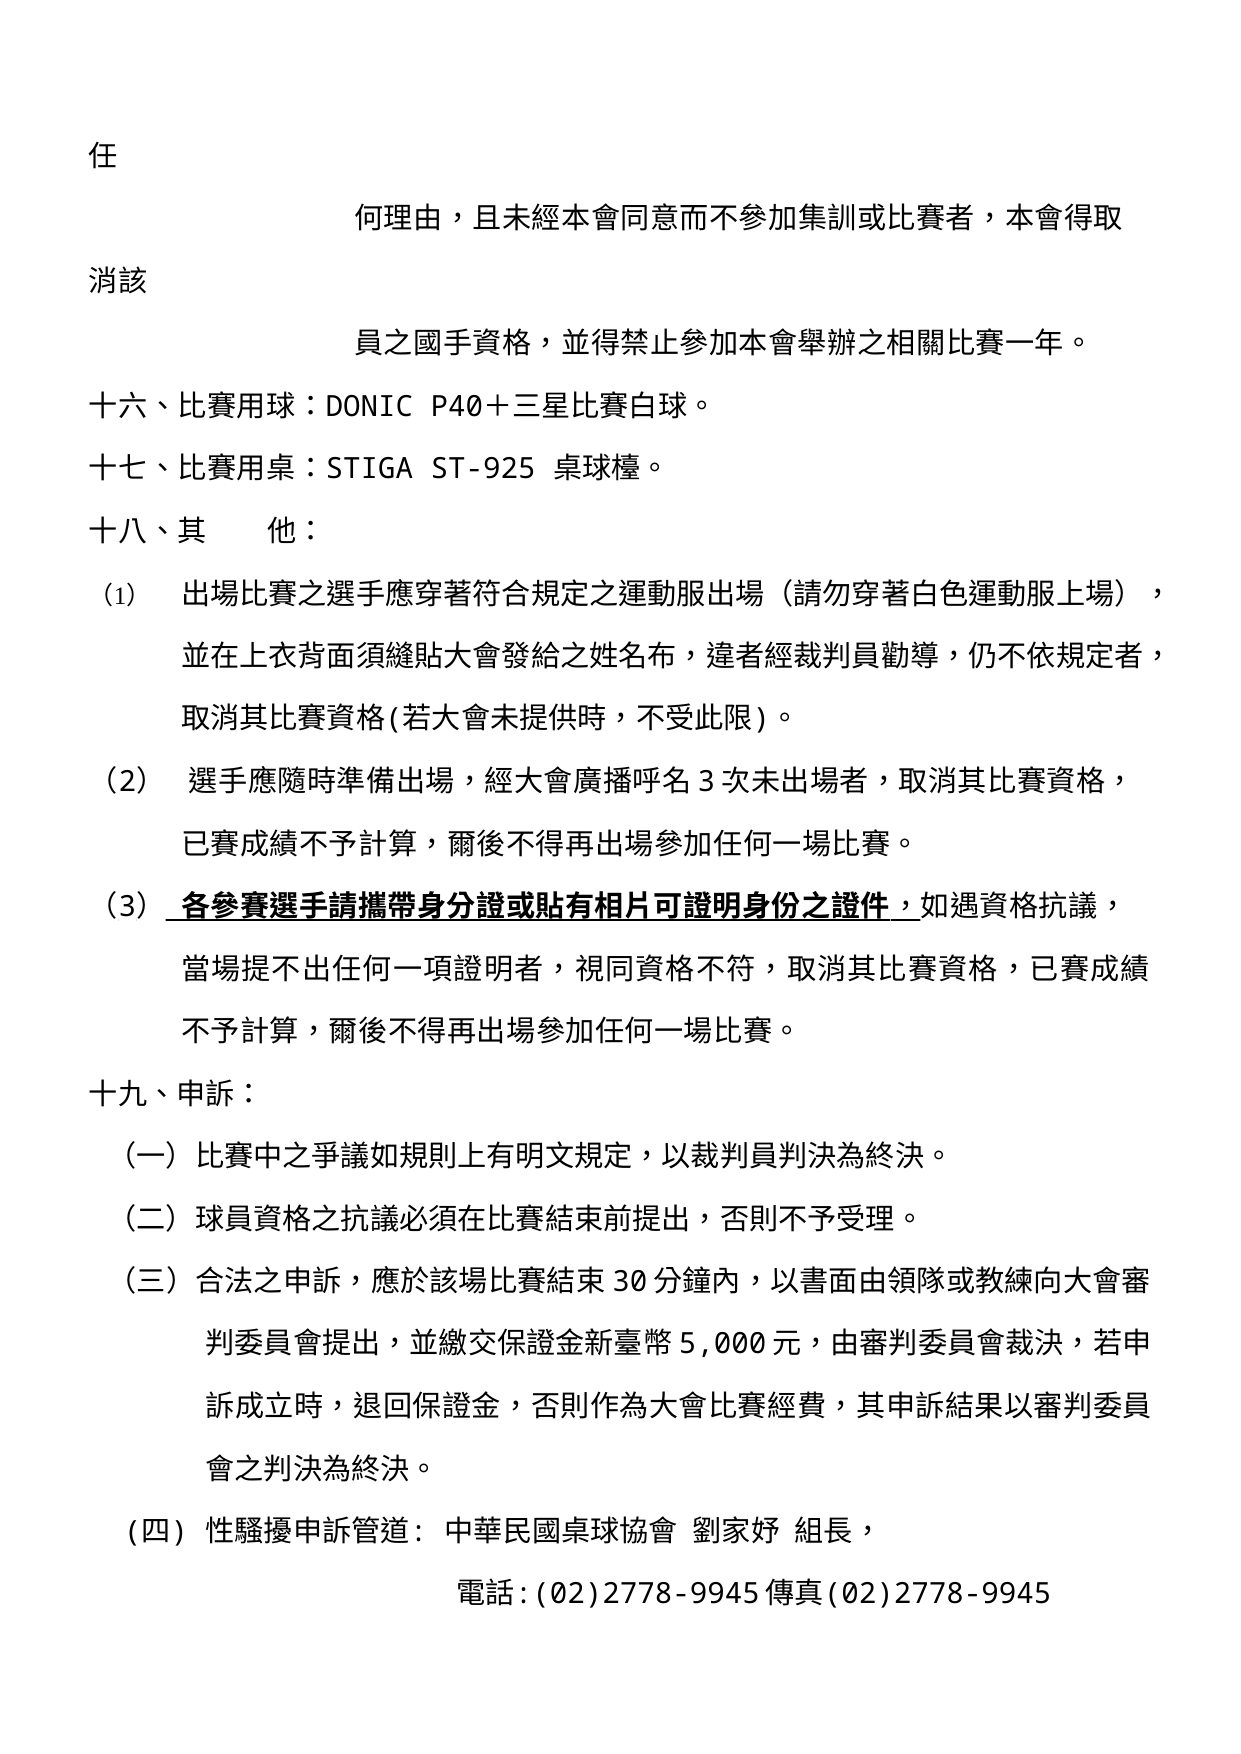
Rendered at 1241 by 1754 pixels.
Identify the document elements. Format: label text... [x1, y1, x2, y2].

text 已賽成績不予計算，爾後不得再出場參加任何一場比賽。 [181, 800, 1131, 862]
text 十六、比賽用球：DONIC P40＋三星比賽白球。 [89, 362, 1152, 425]
list 出場比賽之選手應穿著符合規定之運動服出場（請勿穿著白色運動服上場），並在上衣背面須縫貼大會發給之姓名布，違者經裁判員勸導，仍不依規定者，取消其比賽資格(若大會未提供時，不受此限)。 [89, 550, 1152, 737]
text （二）球員資格之抗議必須在比賽結束前提出，否則不予受理。 [89, 1175, 1152, 1237]
text 當場提不出任何一項證明者，視同資格不符，取消其比賽資格，已賽成績不予計算，爾後不得再出場參加任何一場比賽。 [181, 925, 1152, 1050]
text 員之國手資格，並得禁止參加本會舉辦之相關比賽一年。 [89, 300, 1152, 362]
text （三）合法之申訴，應於該場比賽結束30分鐘內，以書面由領隊或教練向大會審判委員會提出，並繳交保證金新臺幣5,000元，由審判委員會裁決，若申訴成立時，退回保證金，否則作為大會比賽經費，其申訴結果以審判委員會之判決為終決。 [107, 1237, 1152, 1487]
text 電話:(02)2778-9945傳真(02)2778-9945 [89, 1550, 1152, 1612]
text 十九、申訴： [89, 1050, 1152, 1112]
text 十七、比賽用桌：STIGA ST-925 桌球檯。 [89, 425, 1131, 487]
text 任 [89, 112, 1152, 175]
list 各參賽選手請攜帶身分證或貼有相片可證明身份之證件，如遇資格抗議， [89, 862, 1152, 925]
text (四) 性騷擾申訴管道: 中華民國桌球協會 劉家妤 組長， [89, 1487, 1152, 1550]
text 何理由，且未經本會同意而不參加集訓或比賽者，本會得取消該 [89, 175, 1152, 300]
text 十八、其 他： [89, 487, 1131, 550]
text （一）比賽中之爭議如規則上有明文規定，以裁判員判決為終決。 [89, 1112, 1152, 1175]
list 選手應隨時準備出場，經大會廣播呼名3次未出場者，取消其比賽資格， [89, 737, 1131, 800]
